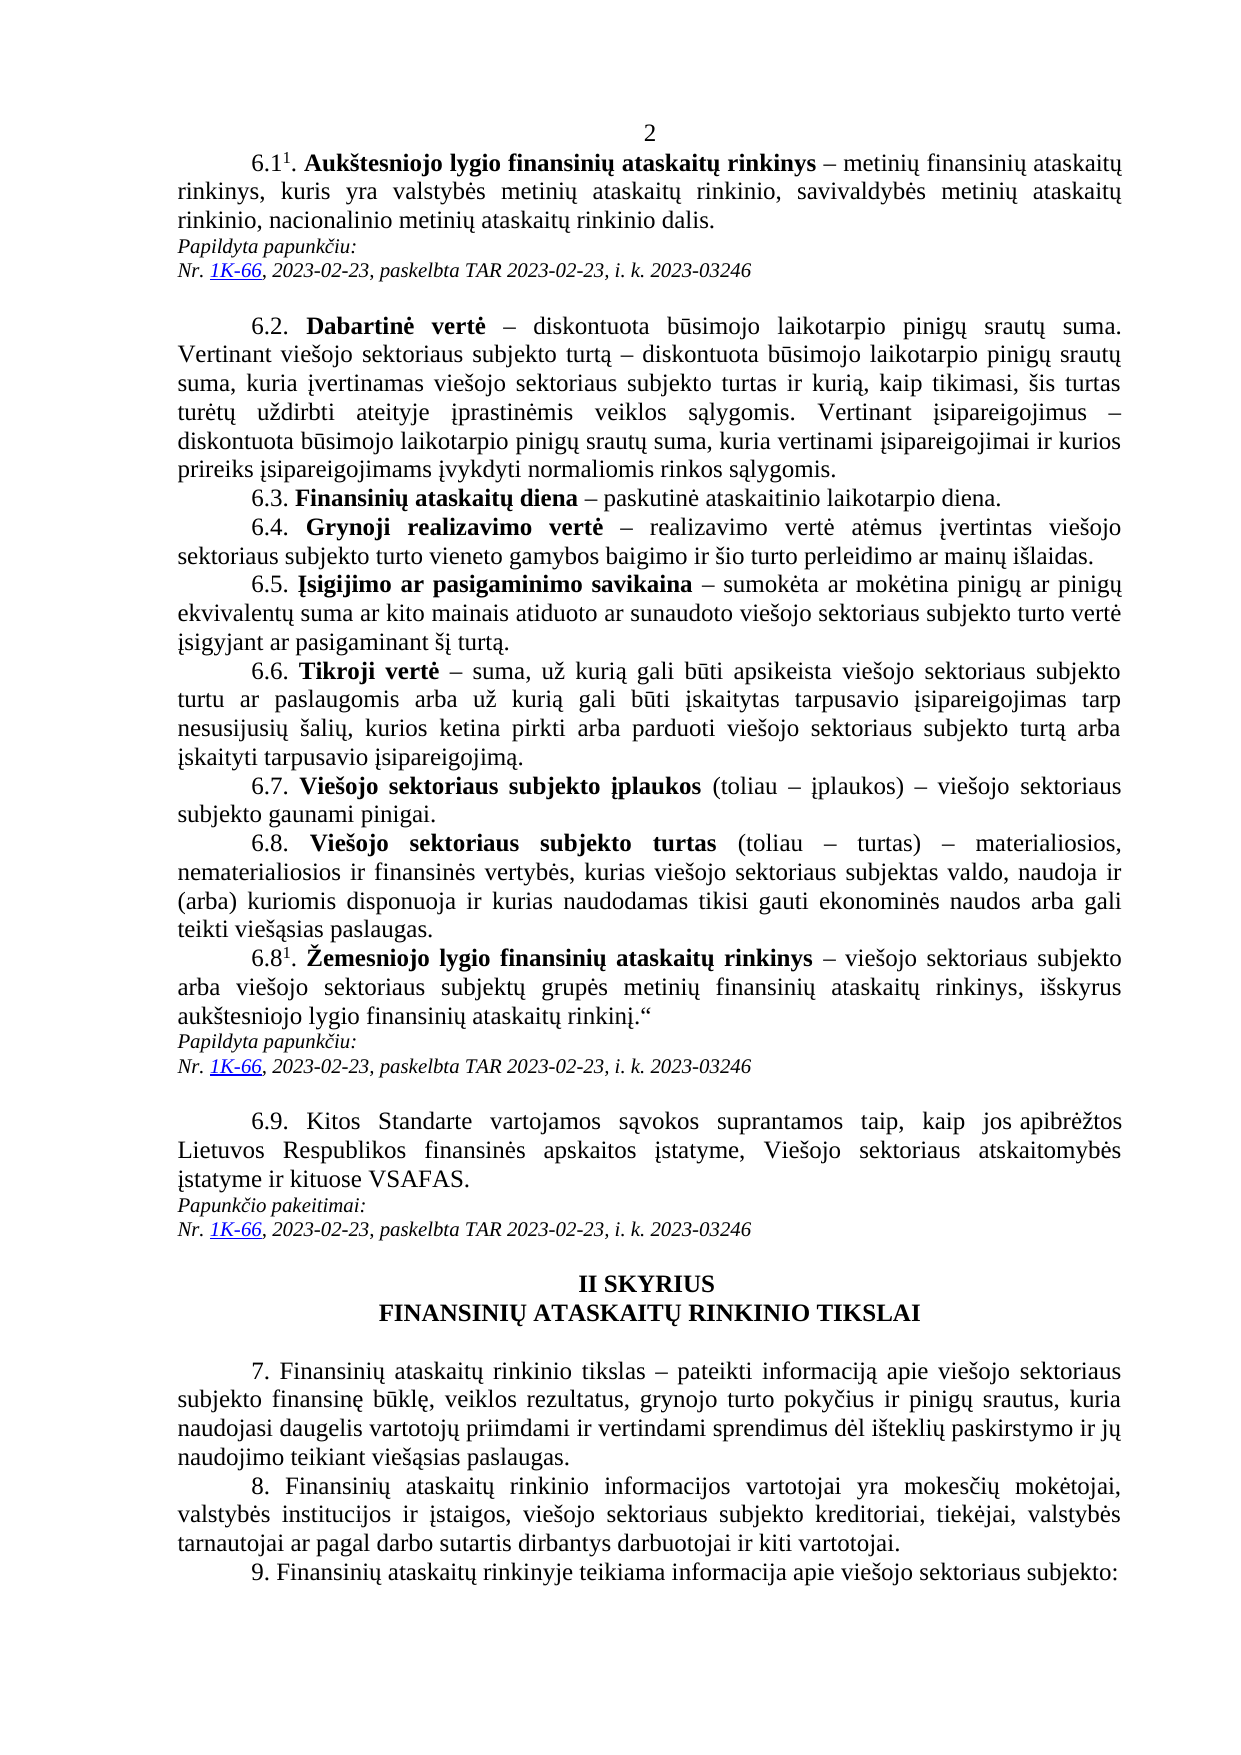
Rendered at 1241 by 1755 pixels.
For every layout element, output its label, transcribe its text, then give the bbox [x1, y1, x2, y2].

text 6.5. Įsigijimo ar pasigaminimo savikaina – sumokėta ar mokėtina pinigų ar pinigų ekvivalentų suma ar kito mainais atiduoto ar sunaudoto viešojo sektoriaus subjekto turto vertė įsigyjant ar pasigaminant šį turtą. [177, 569, 1122, 656]
text II SKYRIUS [177, 1269, 1122, 1298]
text 6.2. Dabartinė vertė – diskontuota būsimojo laikotarpio pinigų srautų suma. Vertinant viešojo sektoriaus subjekto turtą – diskontuota būsimojo laikotarpio pinigų srautų suma, kuria įvertinamas viešojo sektoriaus subjekto turtas ir kurią, kaip tikimasi, šis turtas turėtų uždirbti ateityje įprastinėmis veiklos sąlygomis. Vertinant įsipareigojimus – diskontuota būsimojo laikotarpio pinigų srautų suma, kuria vertinami įsipareigojimai ir kurios prireiks įsipareigojimams įvykdyti normaliomis rinkos sąlygomis. [177, 311, 1122, 483]
text 6.9. Kitos Standarte vartojamos sąvokos suprantamos taip, kaip jos apibrėžtos Lietuvos Respublikos finansinės apskaitos įstatyme, Viešojo sektoriaus atskaitomybės įstatyme ir kituose VSAFAS. [177, 1106, 1122, 1193]
text Papildyta papunkčiu: [177, 1029, 1122, 1053]
text Nr. 1K-66, 2023-02-23, paskelbta TAR 2023-02-23, i. k. 2023-03246 [177, 258, 1122, 282]
text 6.8. Viešojo sektoriaus subjekto turtas (toliau – turtas) – materialiosios, nematerialiosios ir finansinės vertybės, kurias viešojo sektoriaus subjektas valdo, naudoja ir (arba) kuriomis disponuoja ir kurias naudodamas tikisi gauti ekonominės naudos arba gali teikti viešąsias paslaugas. [177, 828, 1122, 943]
text Nr. 1K-66, 2023-02-23, paskelbta TAR 2023-02-23, i. k. 2023-03246 [177, 1217, 1122, 1241]
text Papunkčio pakeitimai: [177, 1193, 1122, 1217]
text 6.7. Viešojo sektoriaus subjekto įplaukos (toliau – įplaukos) – viešojo sektoriaus subjekto gaunami pinigai. [177, 771, 1122, 828]
text 7. Finansinių ataskaitų rinkinio tikslas – pateikti informaciją apie viešojo sektoriaus subjekto finansinę būklę, veiklos rezultatus, grynojo turto pokyčius ir pinigų srautus, kuria naudojasi daugelis vartotojų priimdami ir vertindami sprendimus dėl išteklių paskirstymo ir jų naudojimo teikiant viešąsias paslaugas. [177, 1356, 1122, 1471]
text 6.4. Grynoji realizavimo vertė – realizavimo vertė atėmus įvertintas viešojo sektoriaus subjekto turto vieneto gamybos baigimo ir šio turto perleidimo ar mainų išlaidas. [177, 512, 1122, 569]
text 6.3. Finansinių ataskaitų diena – paskutinė ataskaitinio laikotarpio diena. [177, 483, 1122, 512]
text 6.81. Žemesniojo lygio finansinių ataskaitų rinkinys – viešojo sektoriaus subjekto arba viešojo sektoriaus subjektų grupės metinių finansinių ataskaitų rinkinys, išskyrus aukštesniojo lygio finansinių ataskaitų rinkinį.“ [177, 943, 1122, 1029]
text Papildyta papunkčiu: [177, 234, 1122, 258]
text FINANSINIŲ ATASKAITŲ RINKINIO TIKSLAI [177, 1298, 1122, 1327]
text 6.11. Aukštesniojo lygio finansinių ataskaitų rinkinys – metinių finansinių ataskaitų rinkinys, kuris yra valstybės metinių ataskaitų rinkinio, savivaldybės metinių ataskaitų rinkinio, nacionalinio metinių ataskaitų rinkinio dalis. [177, 148, 1122, 234]
text Nr. 1K-66, 2023-02-23, paskelbta TAR 2023-02-23, i. k. 2023-03246 [177, 1053, 1122, 1078]
text 6.6. Tikroji vertė – suma, už kurią gali būti apsikeista viešojo sektoriaus subjekto turtu ar paslaugomis arba už kurią gali būti įskaitytas tarpusavio įsipareigojimas tarp nesusijusių šalių, kurios ketina pirkti arba parduoti viešojo sektoriaus subjekto turtą arba įskaityti tarpusavio įsipareigojimą. [177, 656, 1122, 771]
text 9. Finansinių ataskaitų rinkinyje teikiama informacija apie viešojo sektoriaus subjekto: [177, 1557, 1122, 1586]
text 8. Finansinių ataskaitų rinkinio informacijos vartotojai yra mokesčių mokėtojai, valstybės institucijos ir įstaigos, viešojo sektoriaus subjekto kreditoriai, tiekėjai, valstybės tarnautojai ar pagal darbo sutartis dirbantys darbuotojai ir kiti vartotojai. [177, 1471, 1122, 1557]
